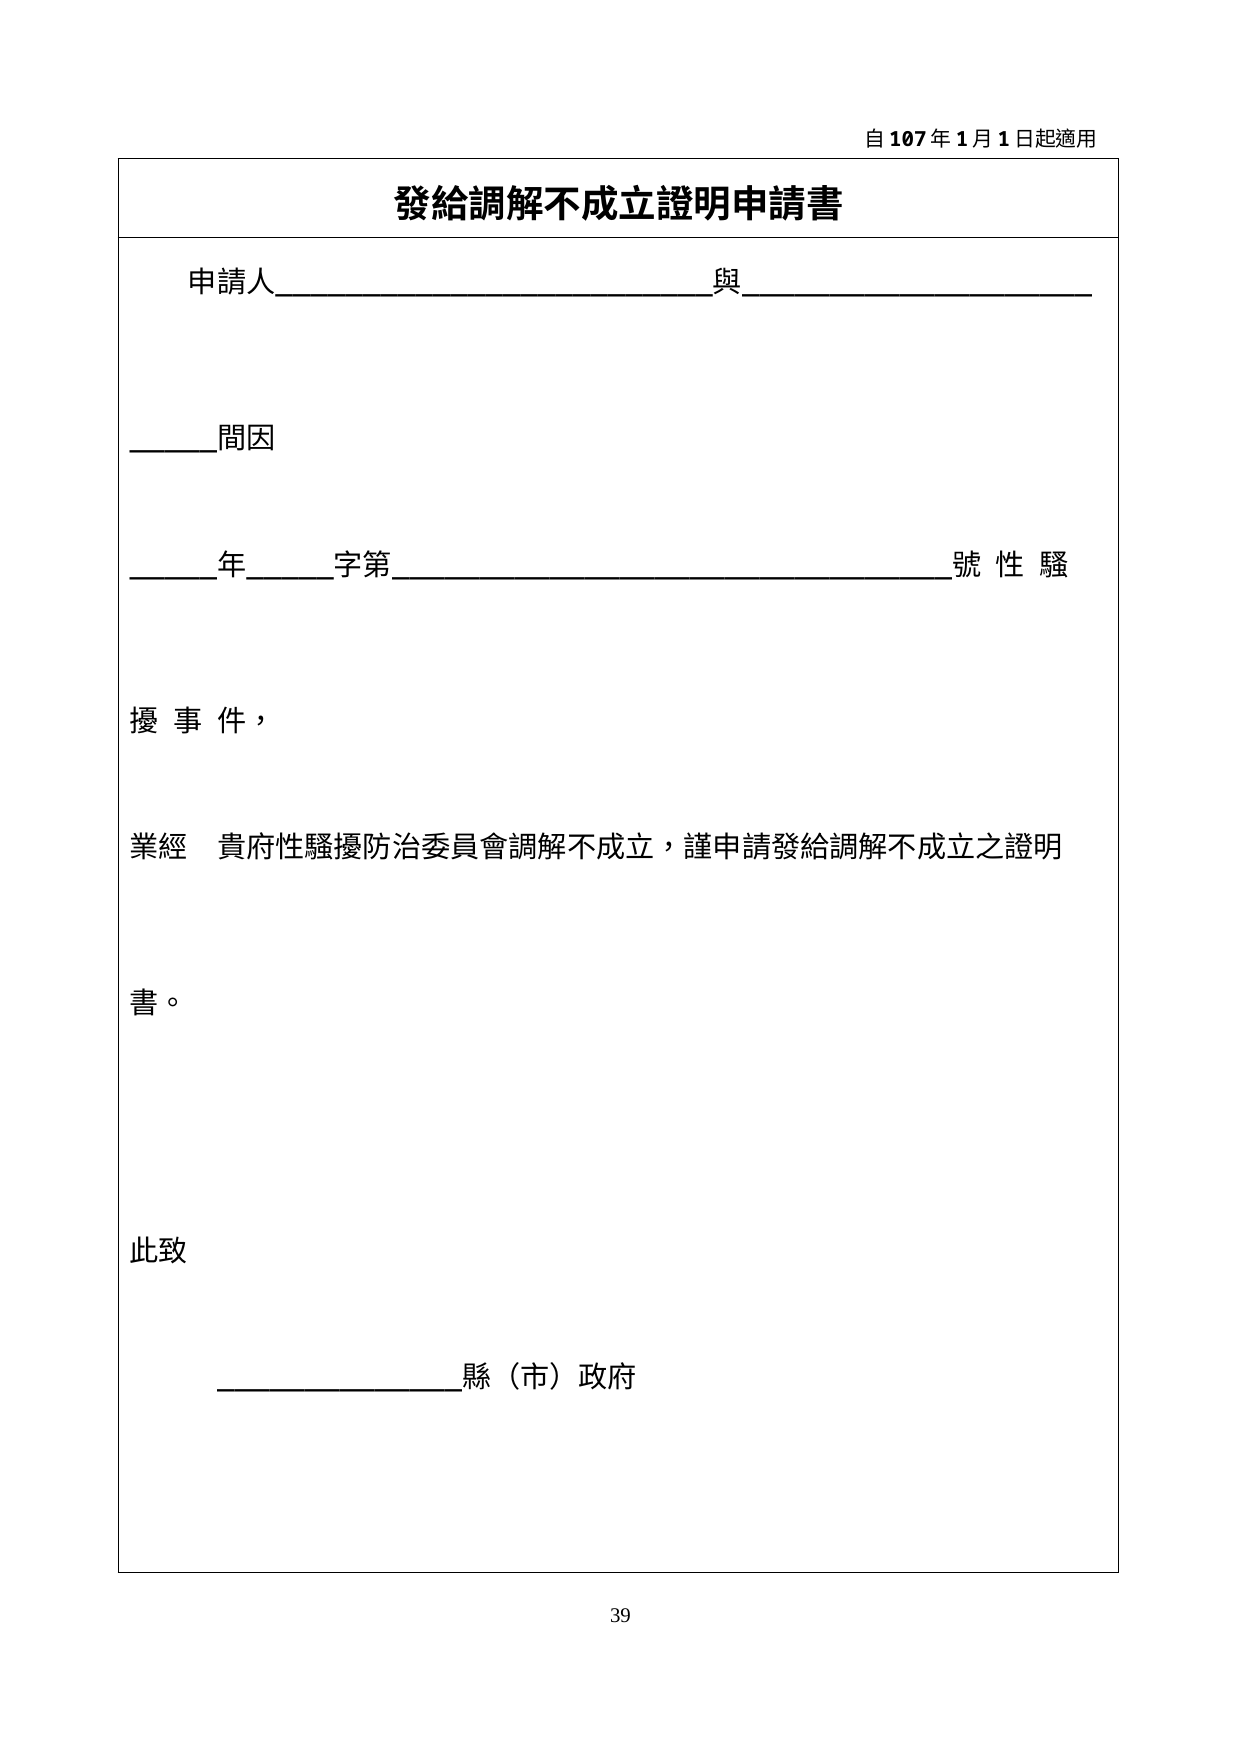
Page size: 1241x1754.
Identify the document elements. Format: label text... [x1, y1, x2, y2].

table_cell 申請人_________________________與_________________________間因 _____年_____字第________________________________號 性 騷 擾 事 件， 業經 貴府性騷擾防治委員會調解不成立，謹申請發給調解不成立之證明書。 此致 ______________縣（市）政府 [119, 238, 1118, 1572]
text 自107年1月1日起適用 [118, 96, 1097, 158]
table_header 發給調解不成立證明申請書 [119, 159, 1118, 237]
